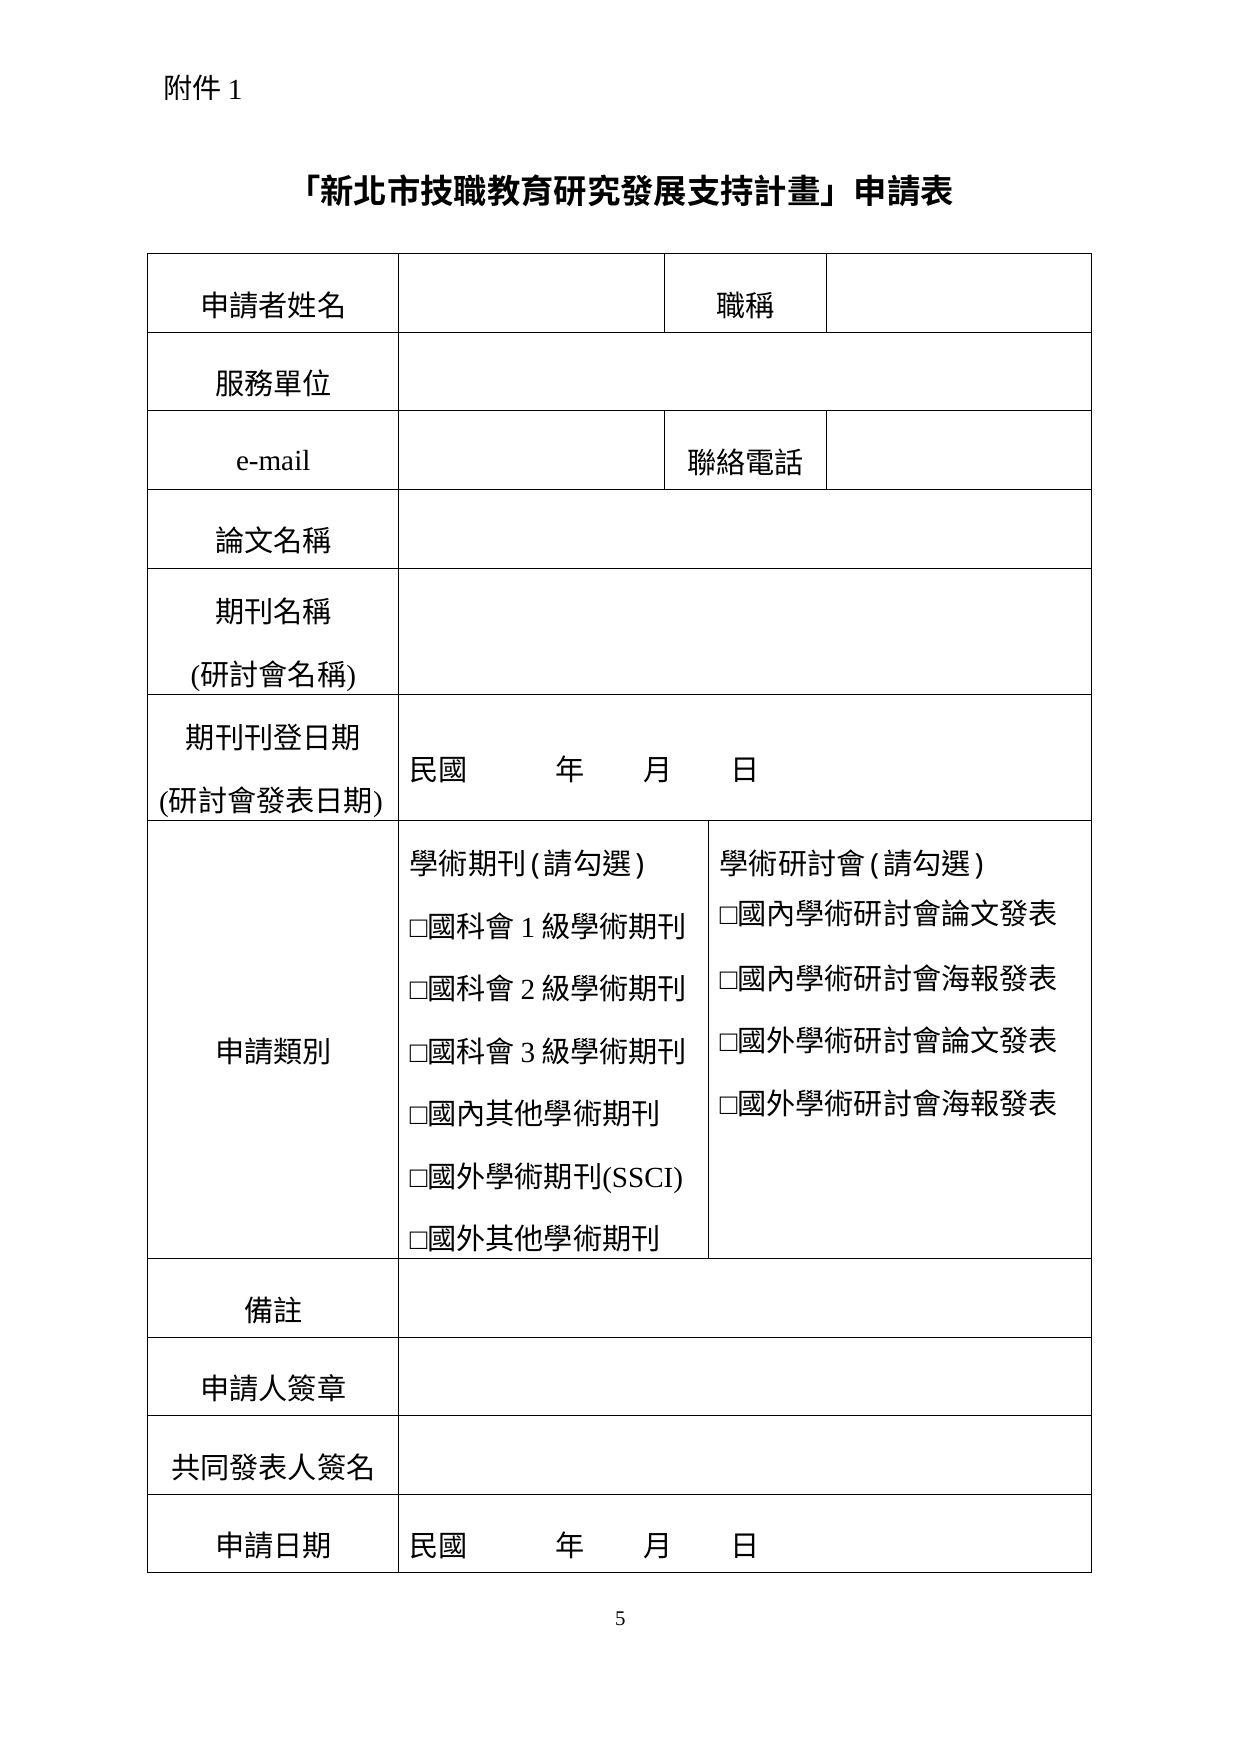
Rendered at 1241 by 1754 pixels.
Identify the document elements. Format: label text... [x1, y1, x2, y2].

text 「新北市技職教育研究發展支持計畫」申請表 [148, 148, 1092, 210]
table_cell 期刊名稱 (研討會名稱) [148, 569, 398, 693]
table_cell 民國 年 月 日 [399, 695, 1091, 819]
table_cell 學術研討會(請勾選) □國內學術研討會論文發表 □國內學術研討會海報發表 □國外學術研討會論文發表 □國外學術研討會海報發表 [709, 821, 1091, 1258]
table_cell 申請日期 [148, 1495, 398, 1572]
table_cell 學術期刊(請勾選) □國科會1級學術期刊 □國科會2級學術期刊 □國科會3級學術期刊 □國內其他學術期刊 □國外學術期刊(SSCI) □國外其他學術期刊 [399, 821, 708, 1258]
table_cell [827, 411, 1091, 489]
table_cell 民國 年 月 日 [399, 1495, 1091, 1572]
table_cell 論文名稱 [148, 490, 398, 567]
table_cell [399, 1259, 1091, 1337]
table_cell 聯絡電話 [665, 411, 826, 489]
table_cell [399, 333, 1091, 410]
table_header 職稱 [665, 254, 826, 332]
table_cell [399, 411, 664, 489]
table_cell 申請類別 [148, 821, 398, 1258]
table_cell [399, 569, 1091, 693]
table_cell [399, 490, 1091, 567]
table_cell 期刊刊登日期 (研討會發表日期) [148, 695, 398, 819]
table_header 申請者姓名 [148, 254, 398, 332]
table_cell 備註 [148, 1259, 398, 1337]
table_cell 申請人簽章 [148, 1338, 398, 1415]
table_cell [399, 1416, 1091, 1494]
table_header [827, 254, 1091, 332]
text [148, 58, 305, 107]
table_cell 共同發表人簽名 [148, 1416, 398, 1494]
table_cell 服務單位 [148, 333, 398, 410]
table_header [399, 254, 664, 332]
table_cell [399, 1338, 1091, 1415]
text 附件1 [163, 65, 290, 99]
table_cell e-mail [148, 411, 398, 489]
